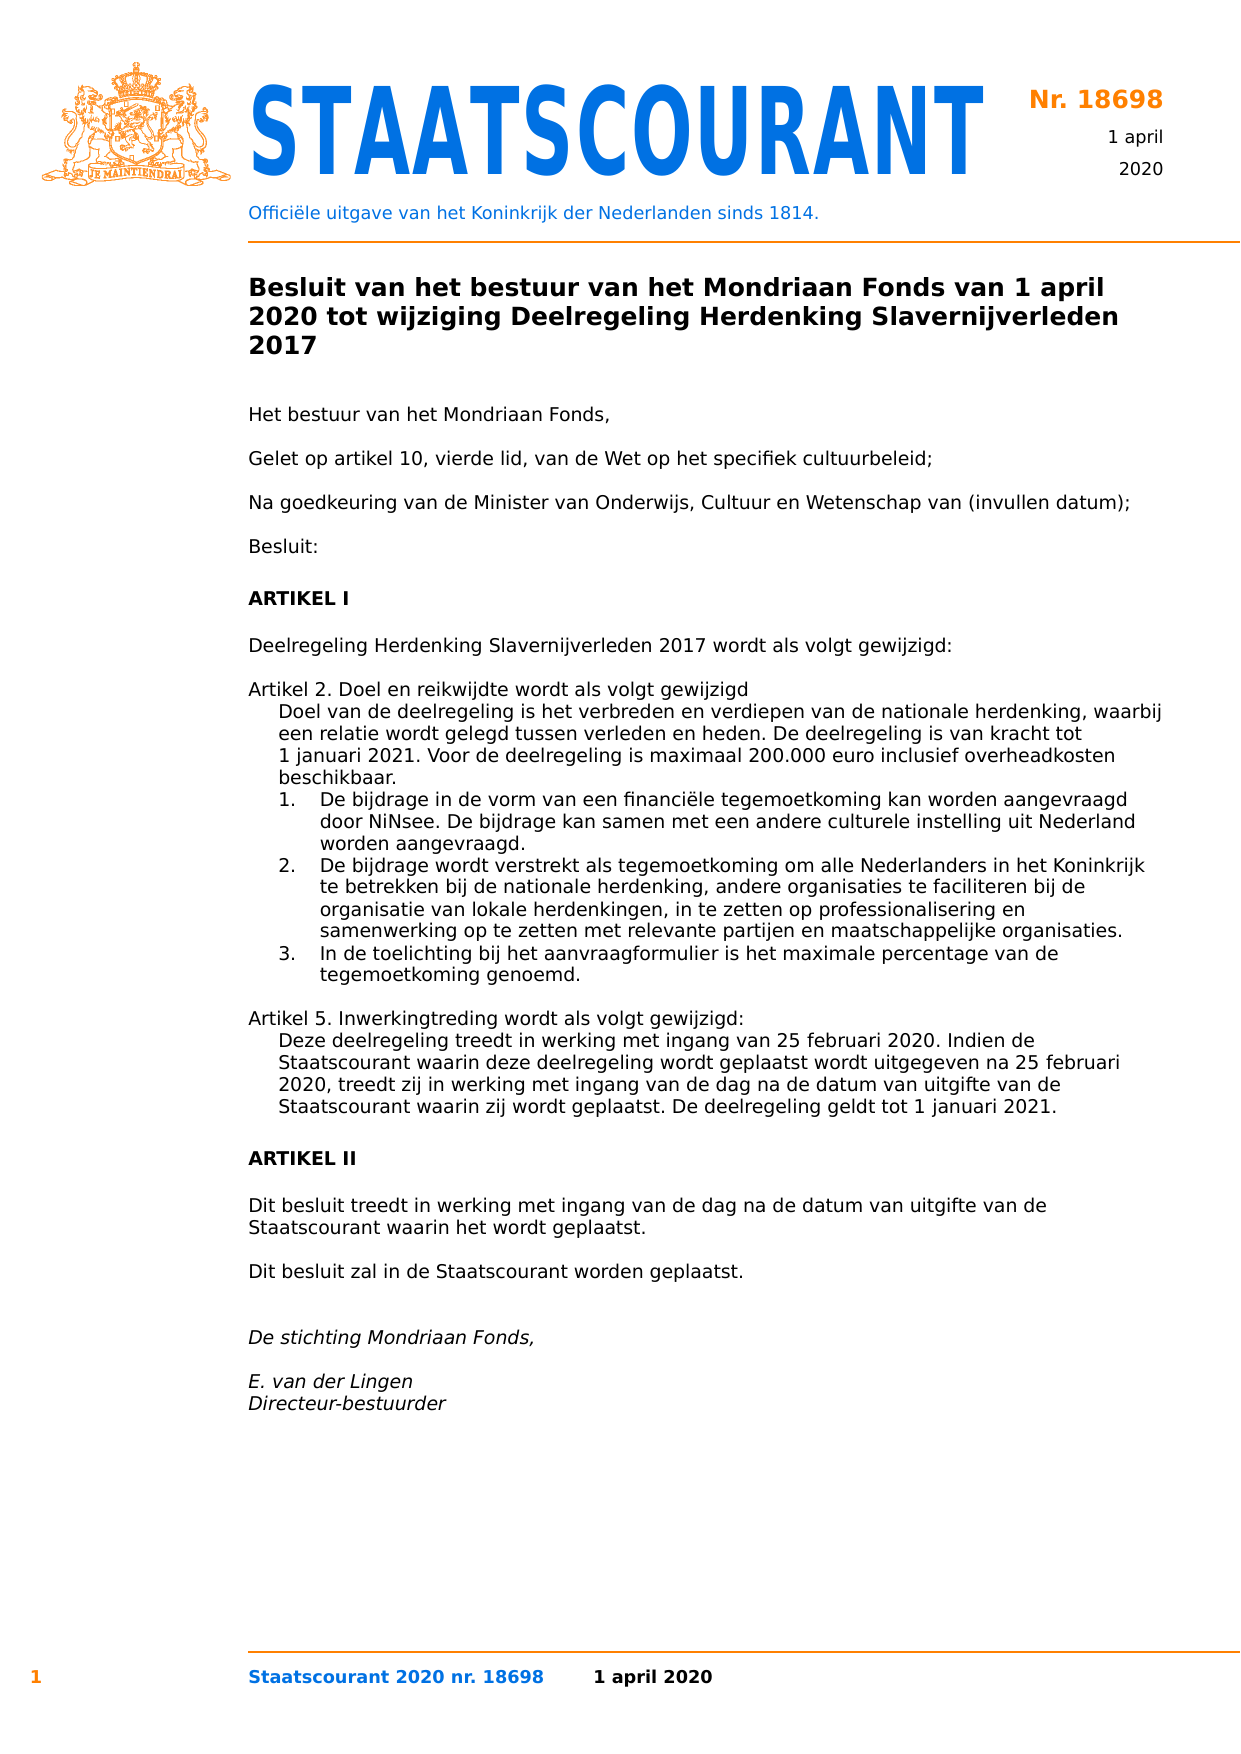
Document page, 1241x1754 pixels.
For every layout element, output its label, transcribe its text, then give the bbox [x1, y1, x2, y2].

text 2. De bijdrage wordt verstrekt als tegemoetkoming om alle Nederlanders in het Koninkrijk te betrekken bij de nationale herdenking, andere organisaties te faciliteren bij de organisatie van lokale herdenkingen, in te zetten op professionalisering en samenwerking op te zetten met relevante partijen en maatschappelijke organisaties. [278, 854, 1163, 942]
table_header STAATSCOURANT [248, 62, 998, 203]
text 1. De bijdrage in de vorm van een financiële tegemoetkoming kan worden aangevraagd door NiNsee. De bijdrage kan samen met een andere culturele instelling uit Nederland worden aangevraagd. [278, 788, 1163, 854]
text De stichting Mondriaan Fonds, E. van der Lingen Directeur-bestuurder [248, 1305, 1163, 1415]
text Dit besluit zal in de Staatscourant worden geplaatst. [248, 1261, 1163, 1283]
subtitle Besluit van het bestuur van het Mondriaan Fonds van 1 april 2020 tot wijziging Deelregeling Herdenking Slavernijverleden 2017 [248, 273, 1163, 361]
text Artikel 5. Inwerkingtreding wordt als volgt gewijzigd: [248, 1008, 1163, 1030]
text Deze deelregeling treedt in werking met ingang van 25 februari 2020. Indien de Staatscourant waarin deze deelregeling wordt geplaatst wordt uitgegeven na 25 februari 2020, treedt zij in werking met ingang van de dag na de datum van uitgifte van de Staatscourant waarin zij wordt geplaatst. De deelregeling geldt tot 1 januari 2021. [278, 1030, 1163, 1118]
subtitle ARTIKEL I [248, 588, 1163, 610]
subtitle ARTIKEL II [248, 1148, 1163, 1170]
text Besluit: [248, 536, 1163, 558]
table_cell Officiële uitgave van het Koninkrijk der Nederlanden sinds 1814. [248, 203, 1240, 241]
text Dit besluit treedt in werking met ingang van de dag na de datum van uitgifte van de Staatscourant waarin het wordt geplaatst. [248, 1195, 1163, 1239]
text Artikel 2. Doel en reikwijdte wordt als volgt gewijzigd [248, 679, 1163, 701]
text Na goedkeuring van de Minister van Onderwijs, Cultuur en Wetenschap van (invullen datum); [248, 492, 1163, 514]
text Doel van de deelregeling is het verbreden en verdiepen van de nationale herdenking, waarbij een relatie wordt gelegd tussen verleden en heden. De deelregeling is van kracht tot 1 januari 2021. Voor de deelregeling is maximaal 200.000 euro inclusief overheadkosten beschikbaar. [278, 701, 1163, 788]
picture [41, 62, 231, 186]
table_header [25, 62, 248, 241]
text 3. In de toelichting bij het aanvraagformulier is het maximale percentage van de tegemoetkoming genoemd. [278, 942, 1163, 986]
table_header Nr. 18698 [998, 62, 1240, 121]
text Gelet op artikel 10, vierde lid, van de Wet op het specifiek cultuurbeleid; [248, 448, 1163, 470]
text Het bestuur van het Mondriaan Fonds, [248, 404, 1163, 426]
text Deelregeling Herdenking Slavernijverleden 2017 wordt als volgt gewijzigd: [248, 635, 1163, 657]
table_cell 1 april [998, 121, 1240, 153]
table_cell 2020 [998, 153, 1240, 203]
